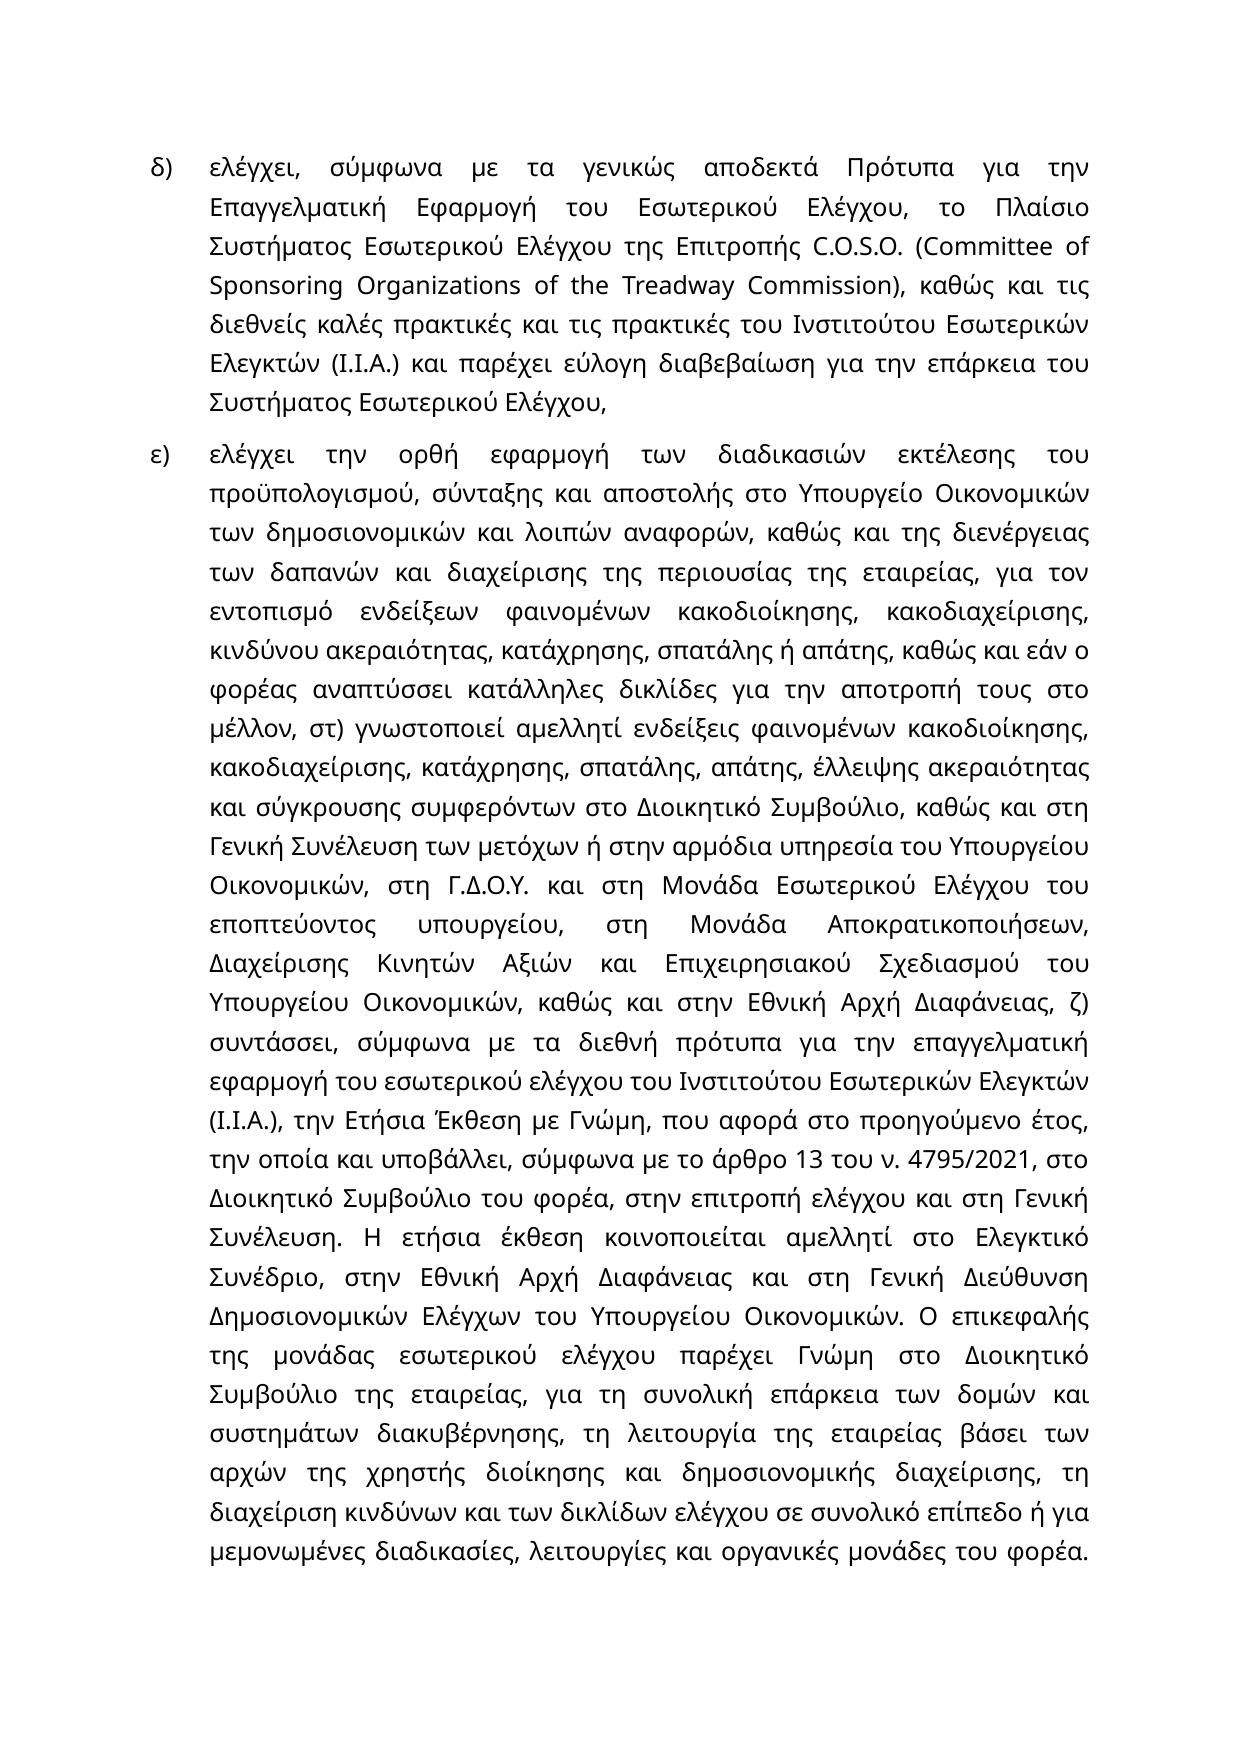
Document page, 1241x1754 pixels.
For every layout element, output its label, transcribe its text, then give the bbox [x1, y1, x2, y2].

list δ) ελέγχει, σύμφωνα με τα γενικώς αποδεκτά Πρότυπα για την Επαγγελματική Εφαρμογή του Εσωτερικού Ελέγχου, το Πλαίσιο Συστήματος Εσωτερικού Ελέγχου της Επιτροπής C.O.S.O. (Committee of Sponsoring Organizations of the Treadway Commission), καθώς και τις διεθνείς καλές πρακτικές και τις πρακτικές του Ινστιτούτου Εσωτερικών Ελεγκτών (Ι.Ι.Α.) και παρέχει εύλογη διαβεβαίωση για την επάρκεια του Συστήματος Εσωτερικού Ελέγχου, [150, 150, 1090, 419]
list ε) ελέγχει την ορθή εφαρμογή των διαδικασιών εκτέλεσης του προϋπολογισμού, σύνταξης και αποστολής στο Υπουργείο Οικονομικών των δημοσιονομικών και λοιπών αναφορών, καθώς και της διενέργειας των δαπανών και διαχείρισης της περιουσίας της εταιρείας, για τον εντοπισμό ενδείξεων φαινομένων κακοδιοίκησης, κακοδιαχείρισης, κινδύνου ακεραιότητας, κατάχρησης, σπατάλης ή απάτης, καθώς και εάν ο φορέας αναπτύσσει κατάλληλες δικλίδες για την αποτροπή τους στο μέλλον, στ) γνωστοποιεί αμελλητί ενδείξεις φαινομένων κακοδιοίκησης, κακοδιαχείρισης, κατάχρησης, σπατάλης, απάτης, έλλειψης ακεραιότητας και σύγκρουσης συμφερόντων στο Διοικητικό Συμβούλιο, καθώς και στη Γενική Συνέλευση των μετόχων ή στην αρμόδια υπηρεσία του Υπουργείου Οικονομικών, στη Γ.Δ.Ο.Υ. και στη Μονάδα Εσωτερικού Ελέγχου του εποπτεύοντος υπουργείου, στη Μονάδα Αποκρατικοποιήσεων, Διαχείρισης Κινητών Αξιών και Επιχειρησιακού Σχεδιασμού του Υπουργείου Οικονομικών, καθώς και στην Εθνική Αρχή Διαφάνειας, ζ) συντάσσει, σύμφωνα με τα διεθνή πρότυπα για την επαγγελματική εφαρμογή του εσωτερικού ελέγχου του Ινστιτούτου Εσωτερικών Ελεγκτών (I.I.A.), την Ετήσια Έκθεση με Γνώμη, που αφορά στο προηγούμενο έτος, την οποία και υποβάλλει, σύμφωνα με το άρθρο 13 του ν. 4795/2021, στο Διοικητικό Συμβούλιο του φορέα, στην επιτροπή ελέγχου και στη Γενική Συνέλευση. Η ετήσια έκθεση κοινοποιείται αμελλητί στο Ελεγκτικό Συνέδριο, στην Εθνική Αρχή Διαφάνειας και στη Γενική Διεύθυνση Δημοσιονομικών Ελέγχων του Υπουργείου Οικονομικών. Ο επικεφαλής της μονάδας εσωτερικού ελέγχου παρέχει Γνώμη στο Διοικητικό Συμβούλιο της εταιρείας, για τη συνολική επάρκεια των δομών και συστημάτων διακυβέρνησης, τη λειτουργία της εταιρείας βάσει των αρχών της χρηστής διοίκησης και δημοσιονομικής διαχείρισης, τη διαχείριση κινδύνων και των δικλίδων ελέγχου σε συνολικό επίπεδο ή για μεμονωμένες διαδικασίες, λειτουργίες και οργανικές μονάδες του φορέα. [150, 437, 1090, 1567]
